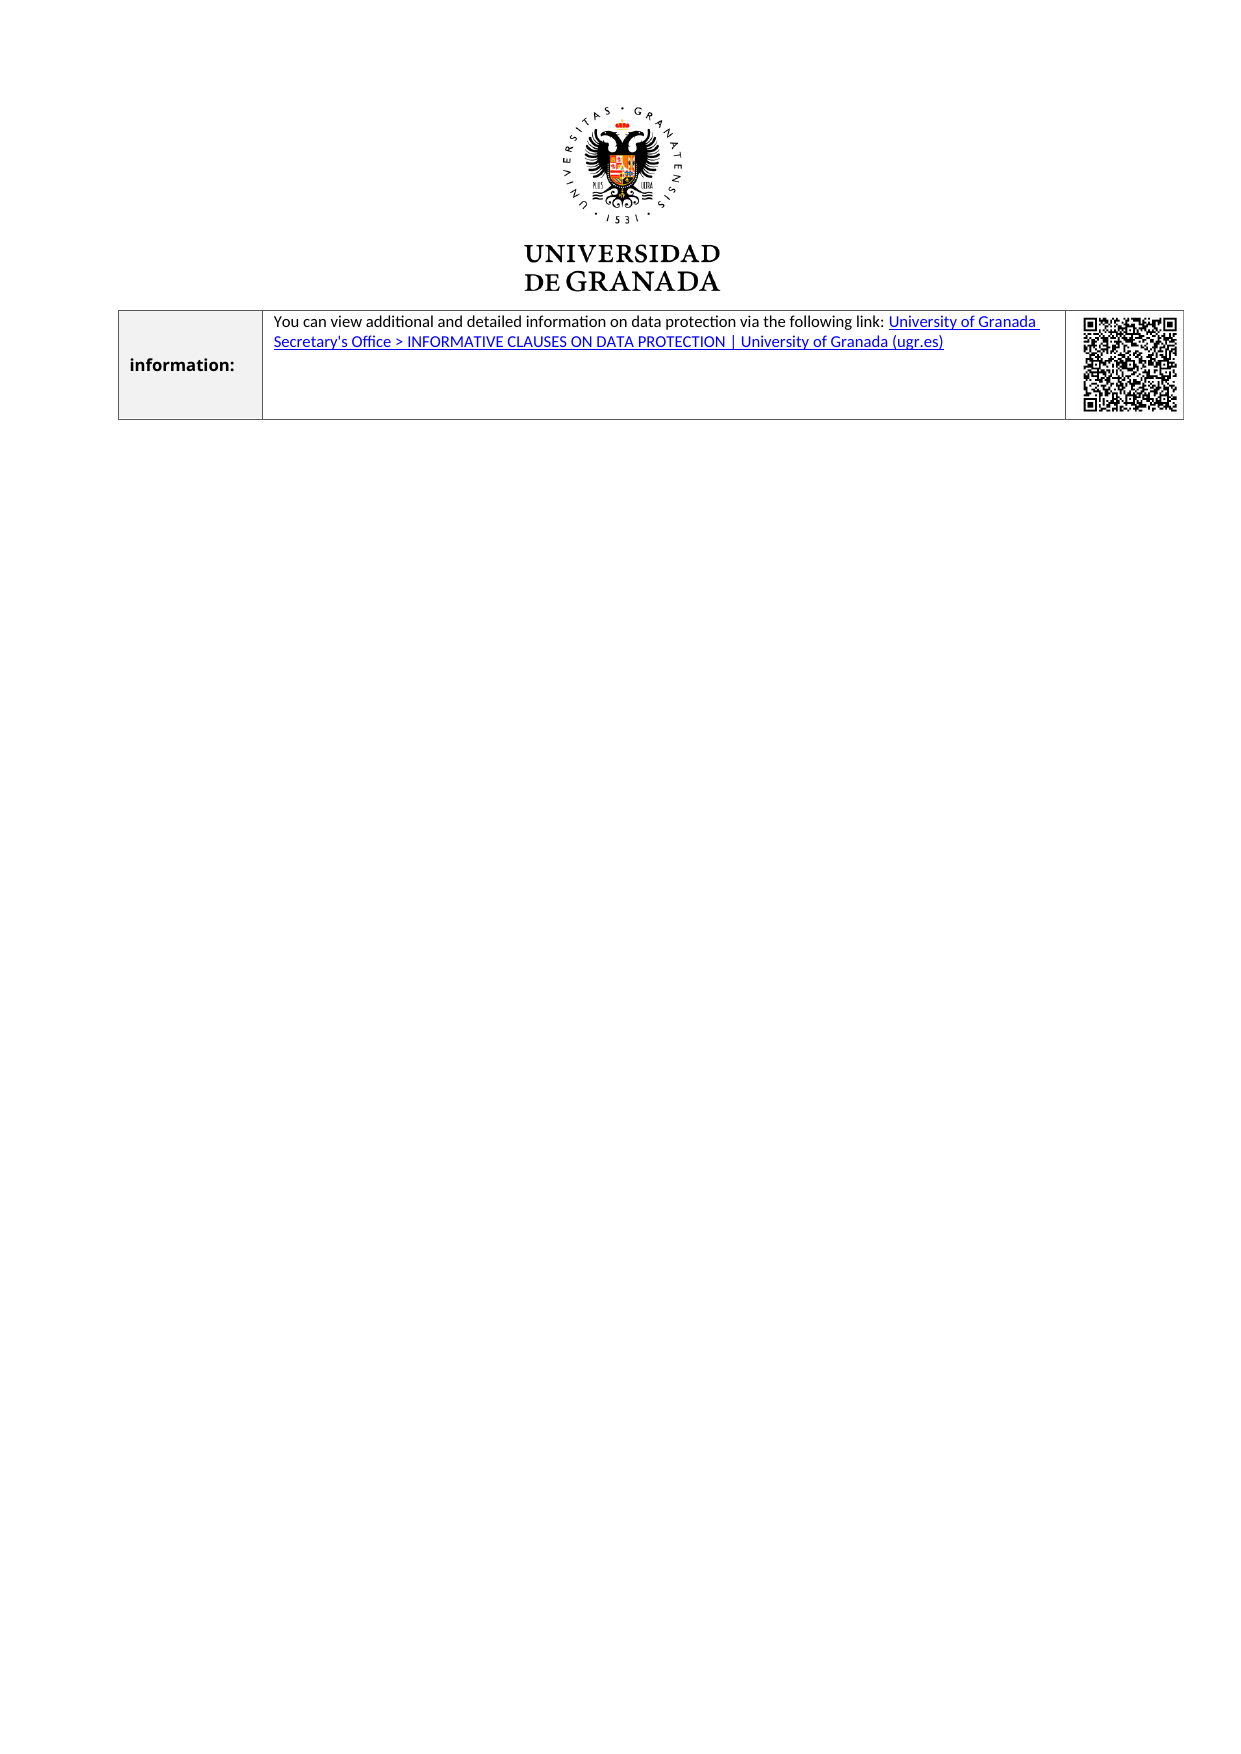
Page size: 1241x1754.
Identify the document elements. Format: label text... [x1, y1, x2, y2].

table_cell [1066, 311, 1076, 418]
table_cell You can view additional and detailed information on data protection via the following link: University of Granada Secretary's Office > INFORMATIVE CLAUSES ON DATA PROTECTION | University of Granada (ugr.es) [263, 311, 1065, 418]
table_cell information: [119, 311, 262, 418]
